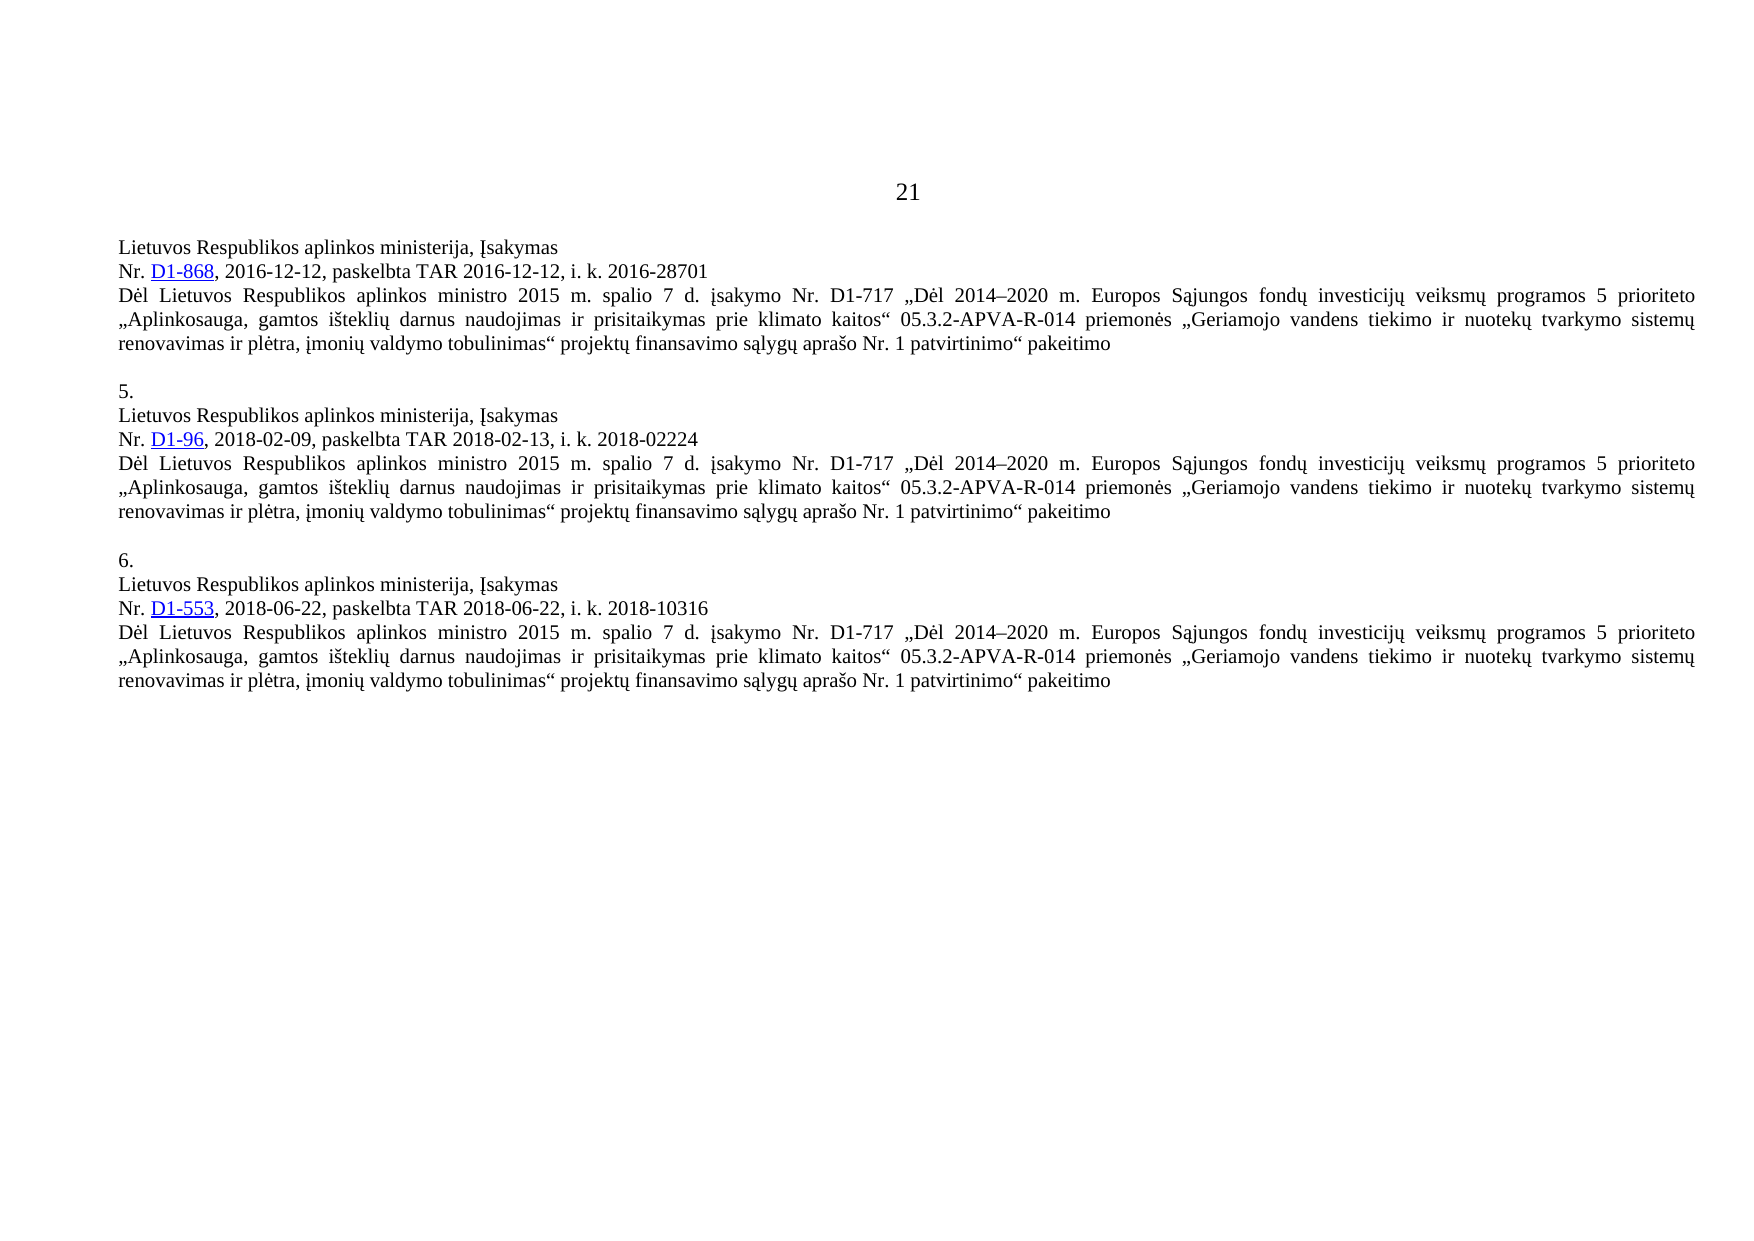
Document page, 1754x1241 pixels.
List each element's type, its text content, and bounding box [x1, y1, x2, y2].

text Dėl Lietuvos Respublikos aplinkos ministro 2015 m. spalio 7 d. įsakymo Nr. D1-717 „Dėl 2014–2020 m. Europos Sąjungos fondų investicijų veiksmų programos 5 prioriteto „Aplinkosauga, gamtos išteklių darnus naudojimas ir prisitaikymas prie klimato kaitos“ 05.3.2-APVA-R-014 priemonės „Geriamojo vandens tiekimo ir nuotekų tvarkymo sistemų renovavimas ir plėtra, įmonių valdymo tobulinimas“ projektų finansavimo sąlygų aprašo Nr. 1 patvirtinimo“ pakeitimo [118, 283, 1698, 355]
text 6. [118, 547, 1698, 572]
text Dėl Lietuvos Respublikos aplinkos ministro 2015 m. spalio 7 d. įsakymo Nr. D1-717 „Dėl 2014–2020 m. Europos Sąjungos fondų investicijų veiksmų programos 5 prioriteto „Aplinkosauga, gamtos išteklių darnus naudojimas ir prisitaikymas prie klimato kaitos“ 05.3.2-APVA-R-014 priemonės „Geriamojo vandens tiekimo ir nuotekų tvarkymo sistemų renovavimas ir plėtra, įmonių valdymo tobulinimas“ projektų finansavimo sąlygų aprašo Nr. 1 patvirtinimo“ pakeitimo [118, 451, 1698, 523]
text Nr. D1-96, 2018-02-09, paskelbta TAR 2018-02-13, i. k. 2018-02224 [118, 427, 1698, 451]
text Dėl Lietuvos Respublikos aplinkos ministro 2015 m. spalio 7 d. įsakymo Nr. D1-717 „Dėl 2014–2020 m. Europos Sąjungos fondų investicijų veiksmų programos 5 prioriteto „Aplinkosauga, gamtos išteklių darnus naudojimas ir prisitaikymas prie klimato kaitos“ 05.3.2-APVA-R-014 priemonės „Geriamojo vandens tiekimo ir nuotekų tvarkymo sistemų renovavimas ir plėtra, įmonių valdymo tobulinimas“ projektų finansavimo sąlygų aprašo Nr. 1 patvirtinimo“ pakeitimo [118, 620, 1698, 692]
text Lietuvos Respublikos aplinkos ministerija, Įsakymas [118, 572, 1698, 596]
text Lietuvos Respublikos aplinkos ministerija, Įsakymas [118, 235, 1698, 259]
text Lietuvos Respublikos aplinkos ministerija, Įsakymas [118, 403, 1698, 427]
text Nr. D1-868, 2016-12-12, paskelbta TAR 2016-12-12, i. k. 2016-28701 [118, 259, 1698, 283]
text Nr. D1-553, 2018-06-22, paskelbta TAR 2018-06-22, i. k. 2018-10316 [118, 596, 1698, 620]
text 5. [118, 379, 1698, 403]
